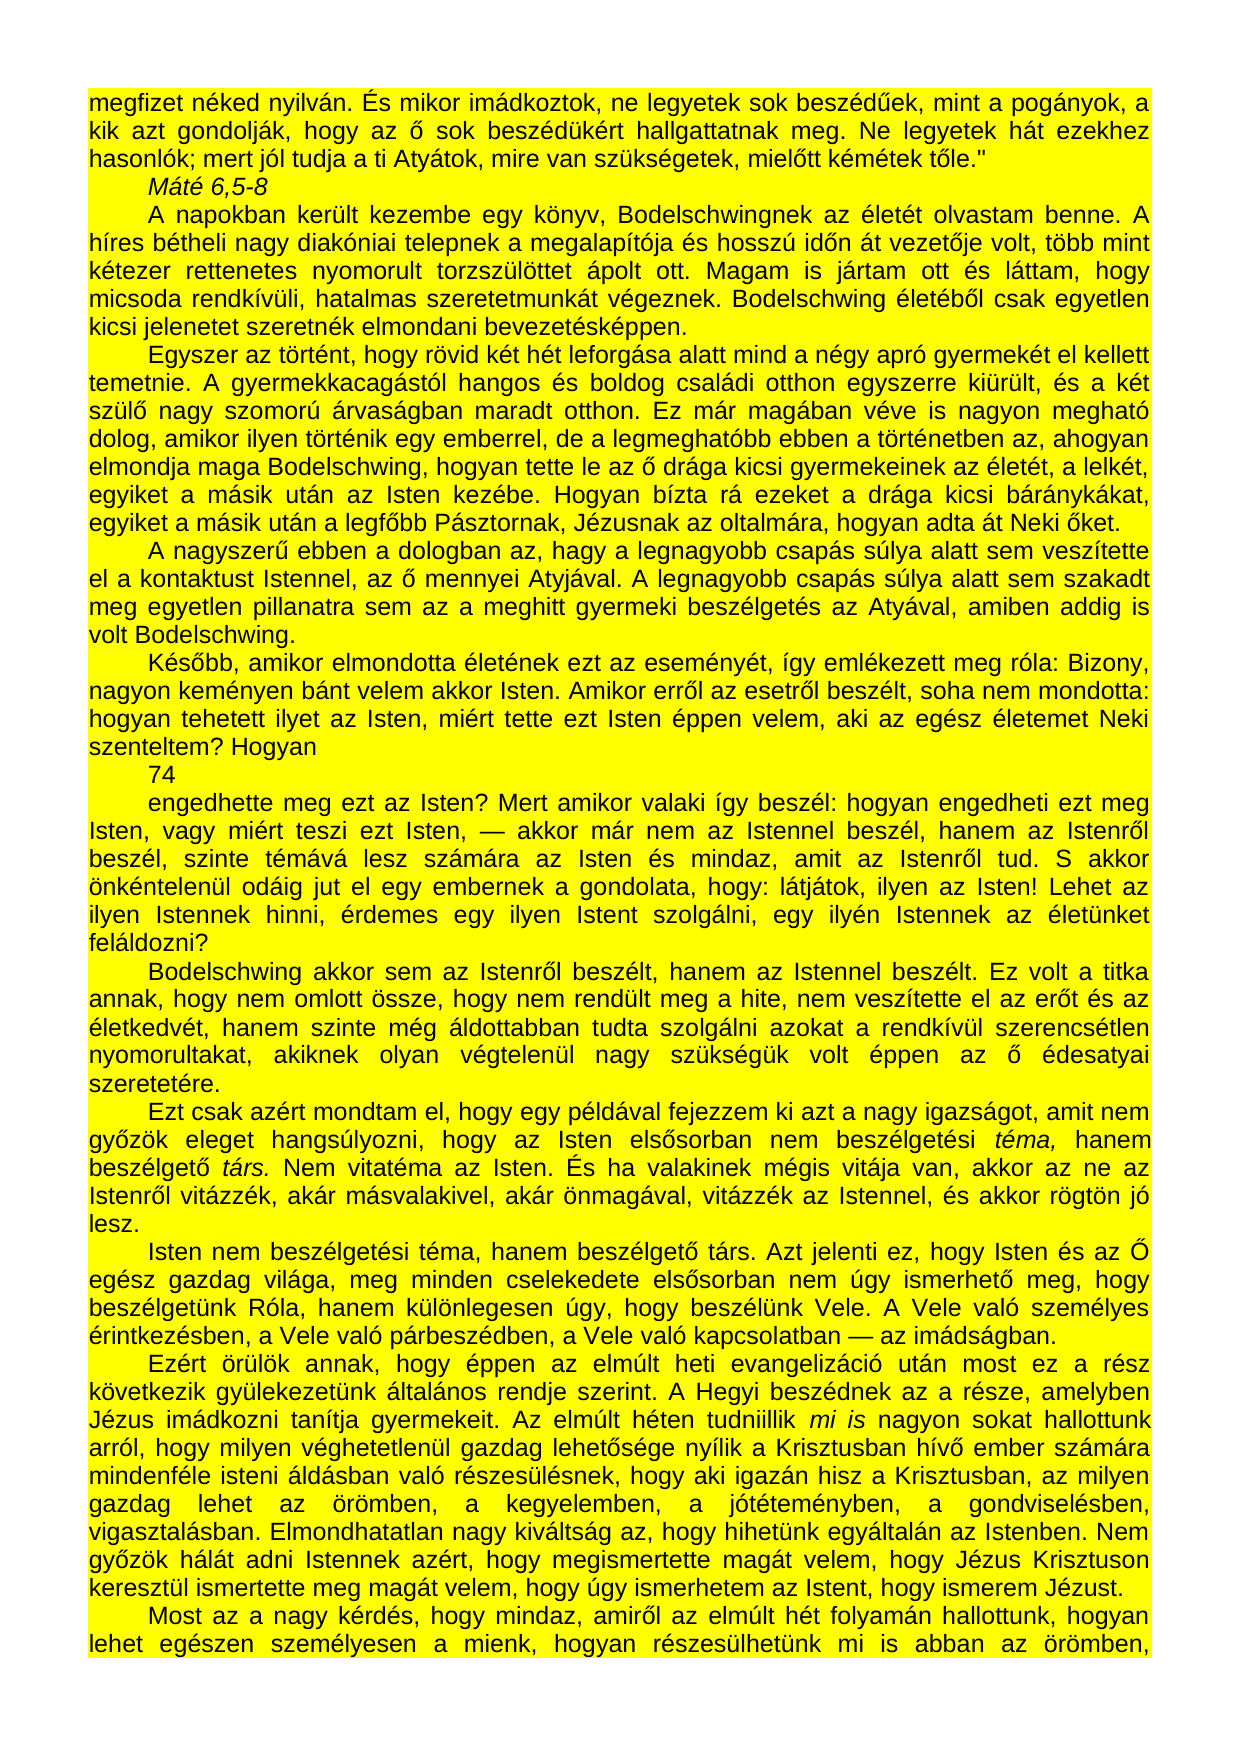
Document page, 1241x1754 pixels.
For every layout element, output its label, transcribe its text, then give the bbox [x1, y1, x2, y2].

text Most az a nagy kérdés, hogy mindaz, amiről az elmúlt hét folyamán hallottunk, hogyan lehet egészen személyesen a mienk, hogyan részesülhetünk mi is abban az örömben, [88, 1602, 1152, 1658]
text Bodelschwing akkor sem az Istenről beszélt, hanem az Istennel beszélt. Ez volt a titka annak, hogy nem omlott össze, hogy nem rendült meg a hite, nem veszítette el az erőt és az életkedvét, hanem szinte még áldottabban tudta szolgálni azokat a rendkívül szerencsétlen nyomorultakat, akiknek olyan végtelenül nagy szükségük volt éppen az ő édesatyai szeretetére. [88, 957, 1152, 1097]
text Egyszer az történt, hogy rövid két hét leforgása alatt mind a négy apró gyermekét el kellett temetnie. A gyermekkacagástól hangos és boldog családi otthon egyszerre kiürült, és a két szülő nagy szomorú árvaságban maradt otthon. Ez már magában véve is nagyon megható dolog, amikor ilyen történik egy emberrel, de a legmeghatóbb ebben a történetben az, ahogyan elmondja maga Bodelschwing, hogyan tette le az ő drága kicsi gyermekeinek az életét, a lelkét, egyiket a másik után az Isten kezébe. Hogyan bízta rá ezeket a drága kicsi báránykákat, egyiket a másik után a legfőbb Pásztornak, Jézusnak az oltalmára, hogyan adta át Neki őket. [88, 341, 1152, 537]
text Isten nem beszélgetési téma, hanem beszélgető társ. Azt jelenti ez, hogy Isten és az Ő egész gazdag világa, meg minden cselekedete elsősorban nem úgy ismerhető meg, hogy beszélgetünk Róla, hanem különlegesen úgy, hogy beszélünk Vele. A Vele való személyes érintkezésben, a Vele való párbeszédben, a Vele való kapcsolatban — az imádságban. [88, 1237, 1152, 1349]
text Később, amikor elmondotta életének ezt az eseményét, így emlékezett meg róla: Bizony, nagyon keményen bánt velem akkor Isten. Amikor erről az esetről beszélt, soha nem mondotta: hogyan tehetett ilyet az Isten, miért tette ezt Isten éppen velem, aki az egész életemet Neki szenteltem? Hogyan [88, 649, 1152, 761]
text megfizet néked nyilván. És mikor imádkoztok, ne legyetek sok beszédűek, mint a pogányok, a kik azt gondolják, hogy az ő sok beszédükért hallgattatnak meg. Ne legyetek hát ezekhez hasonlók; mert jól tudja a ti Atyátok, mire van szükségetek, mielőtt kémétek tőle." [88, 88, 1152, 173]
text A napokban került kezembe egy könyv, Bodelschwingnek az életét olvastam benne. A híres bétheli nagy diakóniai telepnek a megalapítója és hosszú időn át vezetője volt, több mint kétezer rettenetes nyomorult torzszülöttet ápolt ott. Magam is jártam ott és láttam, hogy micsoda rendkívüli, hatalmas szeretetmunkát végeznek. Bodelschwing életéből csak egyetlen kicsi jelenetet szeretnék elmondani bevezetésképpen. [88, 201, 1152, 341]
text engedhette meg ezt az Isten? Mert amikor valaki így beszél: hogyan engedheti ezt meg Isten, vagy miért teszi ezt Isten, — akkor már nem az Istennel beszél, hanem az Istenről beszél, szinte témává lesz számára az Isten és mindaz, amit az Istenről tud. S akkor önkéntelenül odáig jut el egy embernek a gondolata, hogy: látjátok, ilyen az Isten! Lehet az ilyen Istennek hinni, érdemes egy ilyen Istent szolgálni, egy ilyén Istennek az életünket feláldozni? [88, 789, 1152, 957]
text Ezért örülök annak, hogy éppen az elmúlt heti evangelizáció után most ez a rész következik gyülekezetünk általános rendje szerint. A Hegyi beszédnek az a része, amelyben Jézus imádkozni tanítja gyermekeit. Az elmúlt héten tudniillik mi is nagyon sokat hallottunk arról, hogy milyen véghetetlenül gazdag lehetősége nyílik a Krisztusban hívő ember számára mindenféle isteni áldásban való részesülésnek, hogy aki igazán hisz a Krisztusban, az milyen gazdag lehet az örömben, a kegyelemben, a jótéteményben, a gondviselésben, vigasztalásban. Elmondhatatlan nagy kiváltság az, hogy hihetünk egyáltalán az Istenben. Nem győzök hálát adni Istennek azért, hogy megismertette magát velem, hogy Jézus Krisztuson keresztül ismertette meg magát velem, hogy úgy ismerhetem az Istent, hogy ismerem Jézust. [88, 1349, 1152, 1602]
text 74 [88, 761, 1152, 789]
text Máté 6,5-8 [88, 173, 1152, 201]
text Ezt csak azért mondtam el, hogy egy példával fejezzem ki azt a nagy igazságot, amit nem győzök eleget hangsúlyozni, hogy az Isten elsősorban nem beszélgetési téma, hanem beszélgető társ. Nem vitatéma az Isten. És ha valakinek mégis vitája van, akkor az ne az Istenről vitázzék, akár másvalakivel, akár önmagával, vitázzék az Istennel, és akkor rögtön jó lesz. [88, 1097, 1152, 1237]
text A nagyszerű ebben a dologban az, hagy a legnagyobb csapás súlya alatt sem veszítette el a kontaktust Istennel, az ő mennyei Atyjával. A legnagyobb csapás súlya alatt sem szakadt meg egyetlen pillanatra sem az a meghitt gyermeki beszélgetés az Atyával, amiben addig is volt Bodelschwing. [88, 537, 1152, 649]
